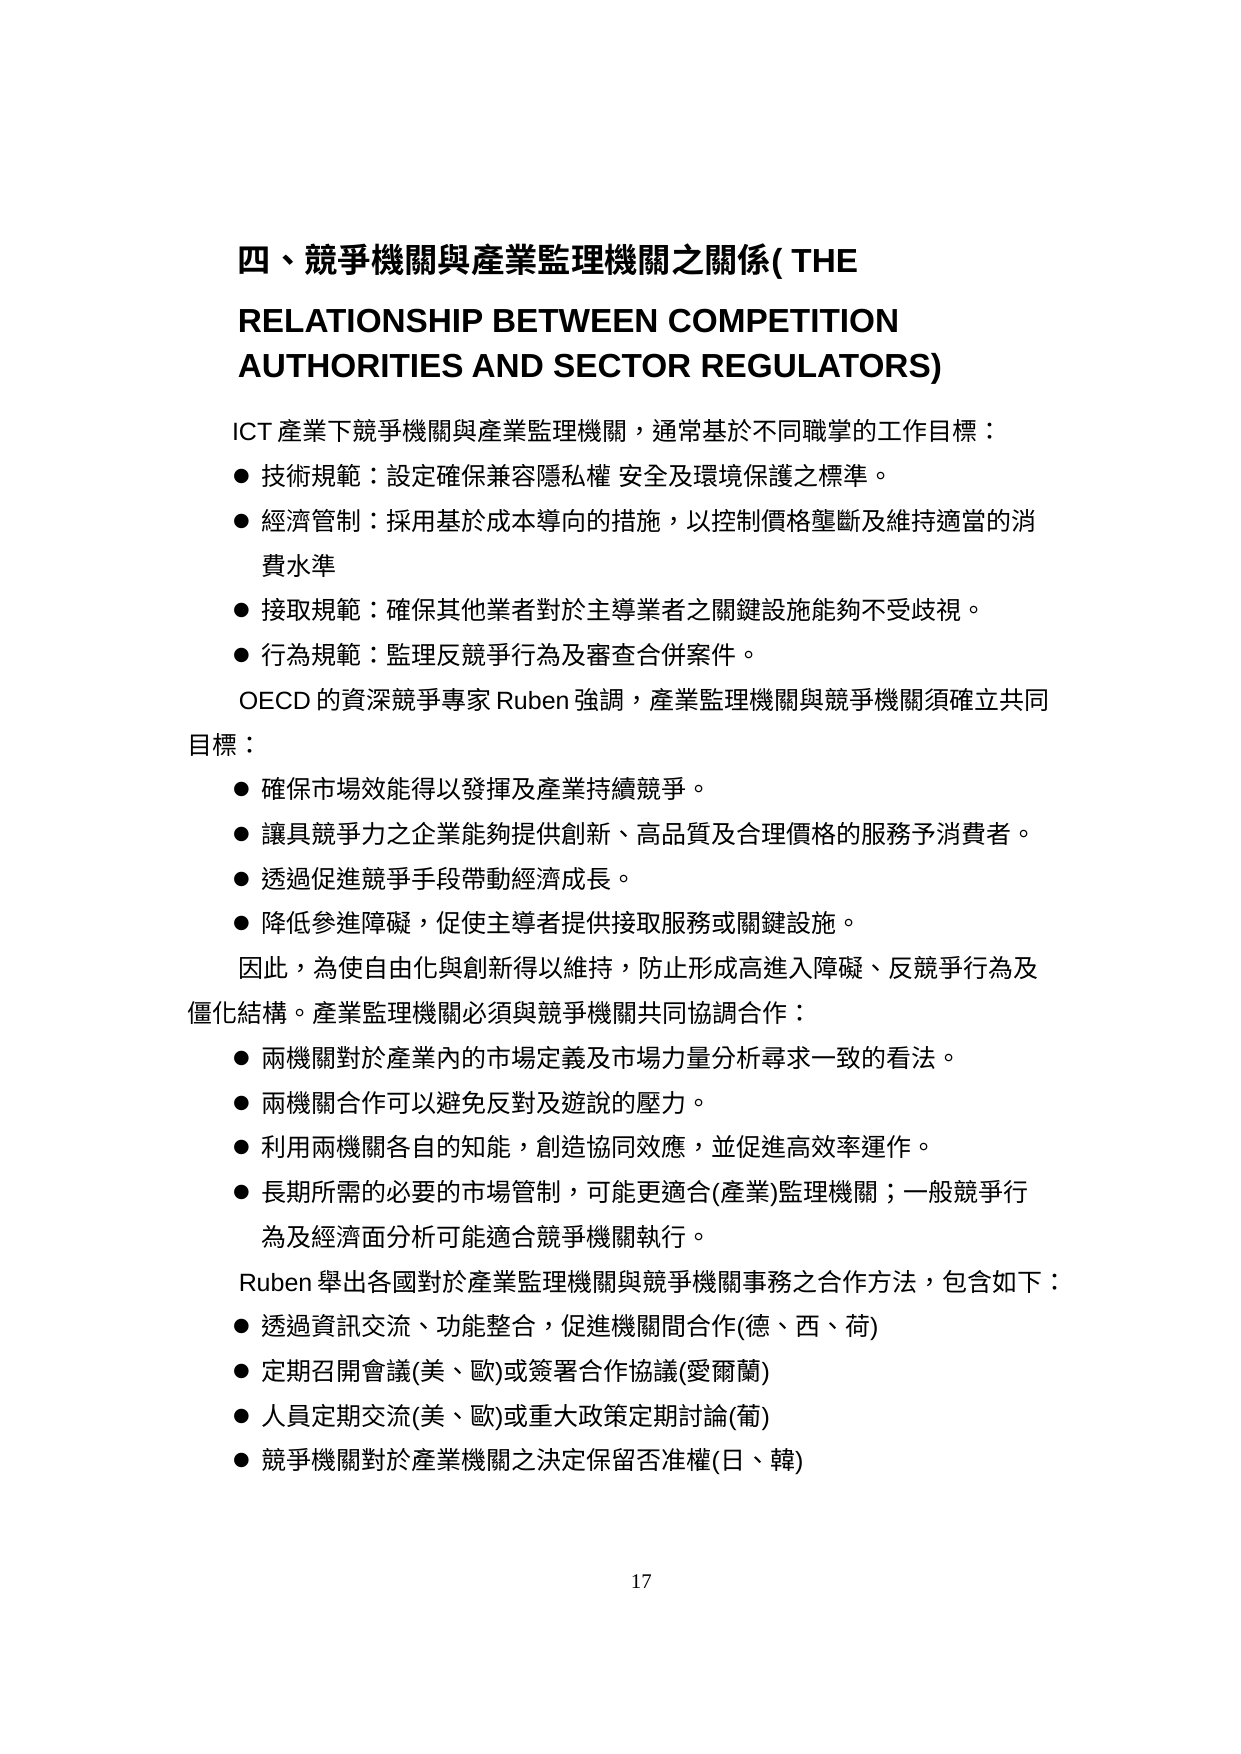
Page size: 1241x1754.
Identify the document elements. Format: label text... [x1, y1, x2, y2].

list 利用兩機關各自的知能，創造協同效應，並促進高效率運作。 [232, 1127, 1053, 1164]
list 降低參進障礙，促使主導者提供接取服務或關鍵設施。 [232, 903, 1053, 941]
text OECD的資深競爭專家Ruben強調，產業監理機關與競爭機關須確立共同目標： [187, 679, 1053, 762]
text ICT產業下競爭機關與產業監理機關，通常基於不同職掌的工作目標： [187, 411, 1053, 449]
list 兩機關對於產業內的市場定義及市場力量分析尋求一致的看法。 [232, 1038, 1053, 1075]
list 長期所需的必要的市場管制，可能更適合(產業)監理機關；一般競爭行為及經濟面分析可能適合競爭機關執行。 [232, 1172, 1053, 1254]
text 因此，為使自由化與創新得以維持，防止形成高進入障礙、反競爭行為及僵化結構。產業監理機關必須與競爭機關共同協調合作： [187, 948, 1053, 1031]
list 確保市場效能得以發揮及產業持續競爭。 [232, 769, 1053, 807]
list 讓具競爭力之企業能夠提供創新、高品質及合理價格的服務予消費者。 [232, 814, 1053, 851]
list 透過促進競爭手段帶動經濟成長。 [232, 859, 1053, 896]
list 定期召開會議(美、歐)或簽署合作協議(愛爾蘭) [232, 1351, 1053, 1388]
list 技術規範：設定確保兼容隱私權 安全及環境保護之標準。 [232, 456, 1053, 493]
subtitle 四、競爭機關與產業監理機關之關係( THE RELATIONSHIP BETWEEN COMPETITION AUTHORITIES AND SECTOR REGULATORS) [238, 220, 1053, 385]
list 競爭機關對於產業機關之決定保留否准權(日、韓) [232, 1440, 1053, 1478]
list 透過資訊交流、功能整合，促進機關間合作(德、西、荷) [232, 1306, 1053, 1344]
text Ruben舉出各國對於產業監理機關與競爭機關事務之合作方法，包含如下： [187, 1261, 1053, 1299]
list 接取規範：確保其他業者對於主導業者之關鍵設施能夠不受歧視。 [232, 590, 1053, 628]
list 行為規範：監理反競爭行為及審查合併案件。 [232, 635, 1053, 672]
list 人員定期交流(美、歐)或重大政策定期討論(葡) [232, 1396, 1053, 1433]
list 兩機關合作可以避免反對及遊說的壓力。 [232, 1082, 1053, 1120]
list 經濟管制：採用基於成本導向的措施，以控制價格壟斷及維持適當的消費水準 [232, 501, 1053, 583]
